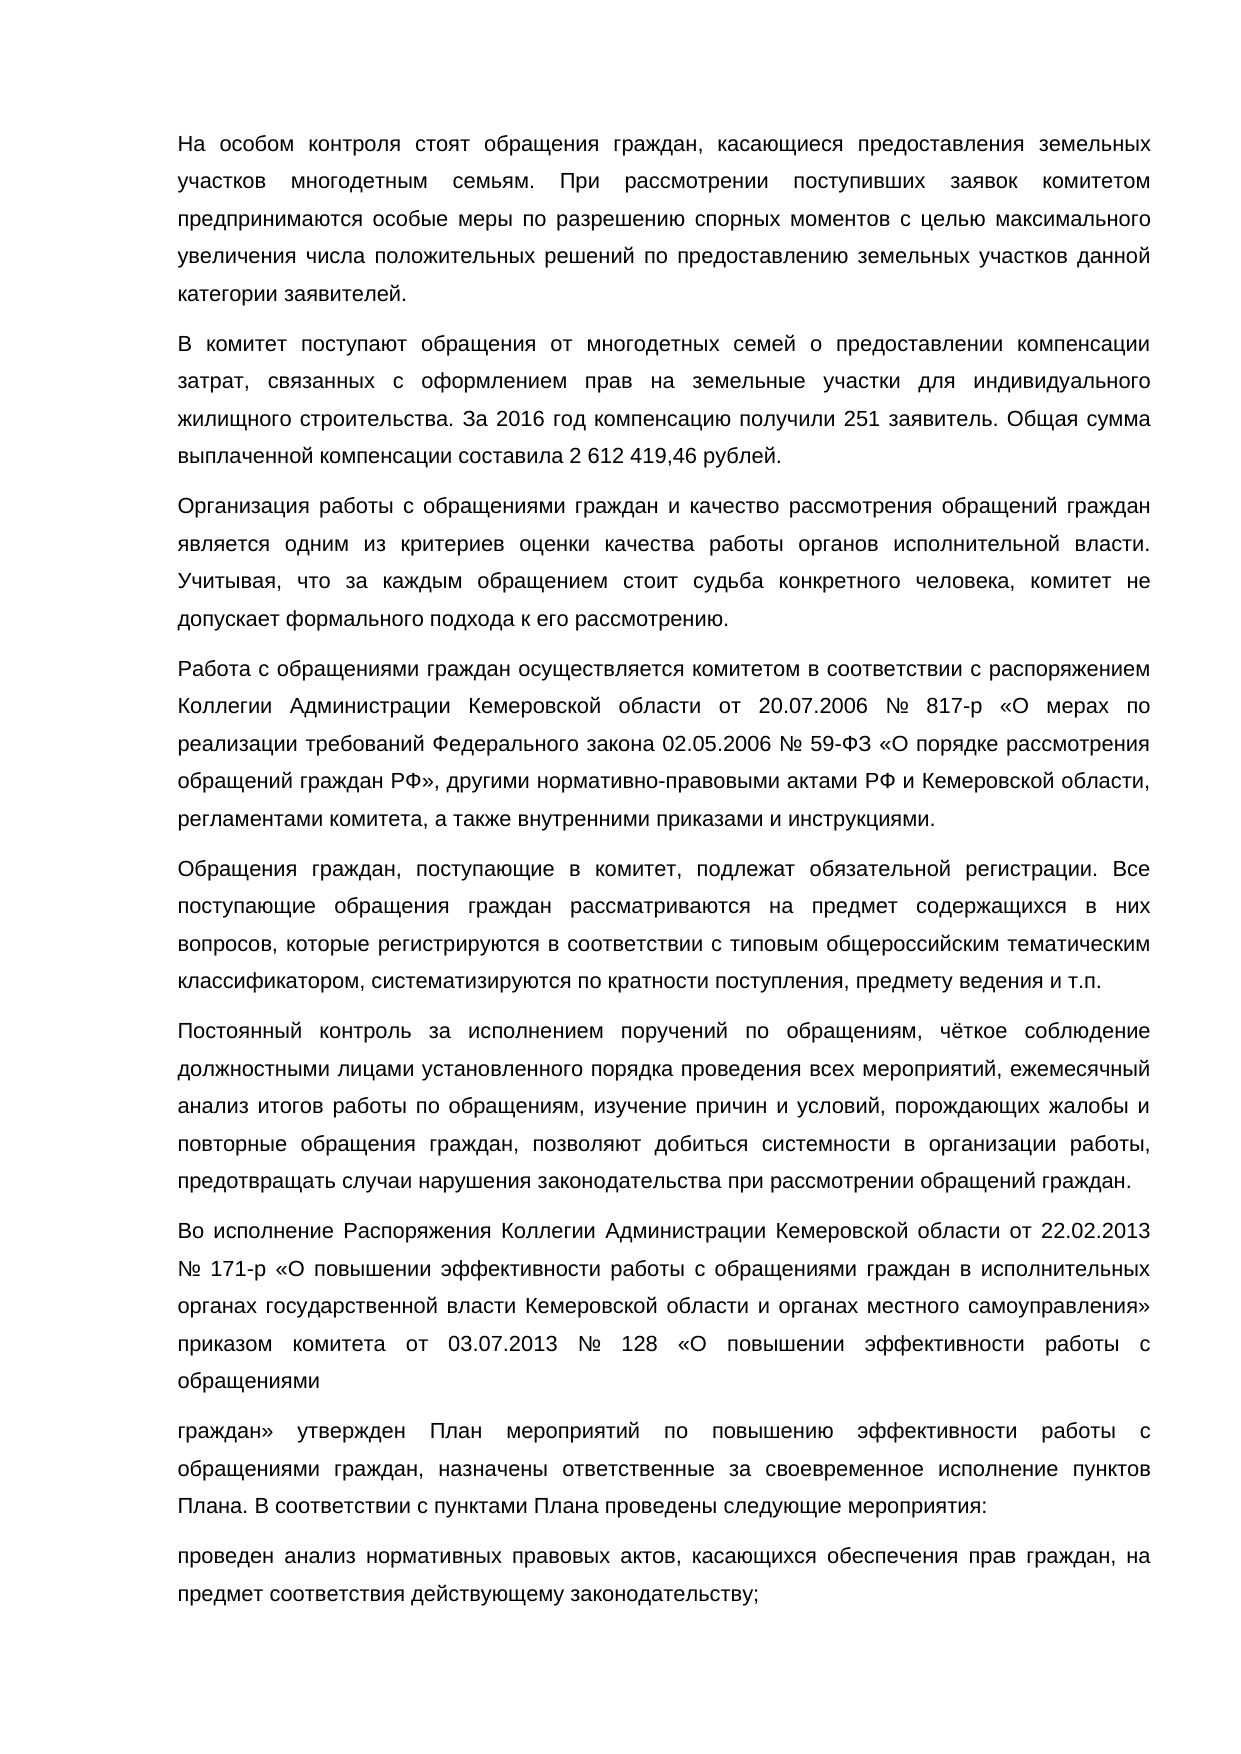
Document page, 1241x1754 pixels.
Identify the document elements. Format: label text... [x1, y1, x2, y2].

text Организация работы с обращениями граждан и качество рассмотрения обращений граждан является одним из критериев оценки качества работы органов исполнительной власти. Учитывая, что за каждым обращением стоит судьба конкретного человека, комитет не допускает формального подхода к его рассмотрению. [177, 481, 1152, 631]
text В комитет поступают обращения от многодетных семей о предоставлении компенсации затрат, связанных с оформлением прав на земельные участки для индивидуального жилищного строительства. За 2016 год компенсацию получили 251 заявитель. Общая сумма выплаченной компенсации составила 2 612 419,46 рублей. [177, 318, 1152, 468]
text Во исполнение Распоряжения Коллегии Администрации Кемеровской области от 22.02.2013 № 171-р «О повышении эффективности работы с обращениями граждан в исполнительных органах государственной власти Кемеровской области и органах местного самоуправления» приказом комитета от 03.07.2013 № 128 «О повышении эффективности работы с обращениями [177, 1206, 1152, 1393]
text Работа с обращениями граждан осуществляется комитетом в соответствии с распоряжением Коллегии Администрации Кемеровской области от 20.07.2006 № 817-р «О мерах по реализации требований Федерального закона 02.05.2006 № 59-ФЗ «О порядке рассмотрения обращений граждан РФ», другими нормативно-правовыми актами РФ и Кемеровской области, регламентами комитета, а также внутренними приказами и инструкциями. [177, 643, 1152, 831]
text Обращения граждан, поступающие в комитет, подлежат обязательной регистрации. Все поступающие обращения граждан рассматриваются на предмет содержащихся в них вопросов, которые регистрируются в соответствии с типовым общероссийским тематическим классификатором, систематизируются по кратности поступления, предмету ведения и т.п. [177, 843, 1152, 993]
text граждан» утвержден План мероприятий по повышению эффективности работы с обращениями граждан, назначены ответственные за своевременное исполнение пунктов Плана. В соответствии с пунктами Плана проведены следующие мероприятия: [177, 1406, 1152, 1518]
text Постоянный контроль за исполнением поручений по обращениям, чёткое соблюдение должностными лицами установленного порядка проведения всех мероприятий, ежемесячный анализ итогов работы по обращениям, изучение причин и условий, порождающих жалобы и повторные обращения граждан, позволяют добиться системности в организации работы, предотвращать случаи нарушения законодательства при рассмотрении обращений граждан. [177, 1006, 1152, 1193]
text проведен анализ нормативных правовых актов, касающихся обеспечения прав граждан, на предмет соответствия действующему законодательству; [177, 1531, 1152, 1606]
text На особом контроля стоят обращения граждан, касающиеся предоставления земельных участков многодетным семьям. При рассмотрении поступивших заявок комитетом предпринимаются особые меры по разрешению спорных моментов с целью максимального увеличения числа положительных решений по предоставлению земельных участков данной категории заявителей. [177, 118, 1152, 306]
